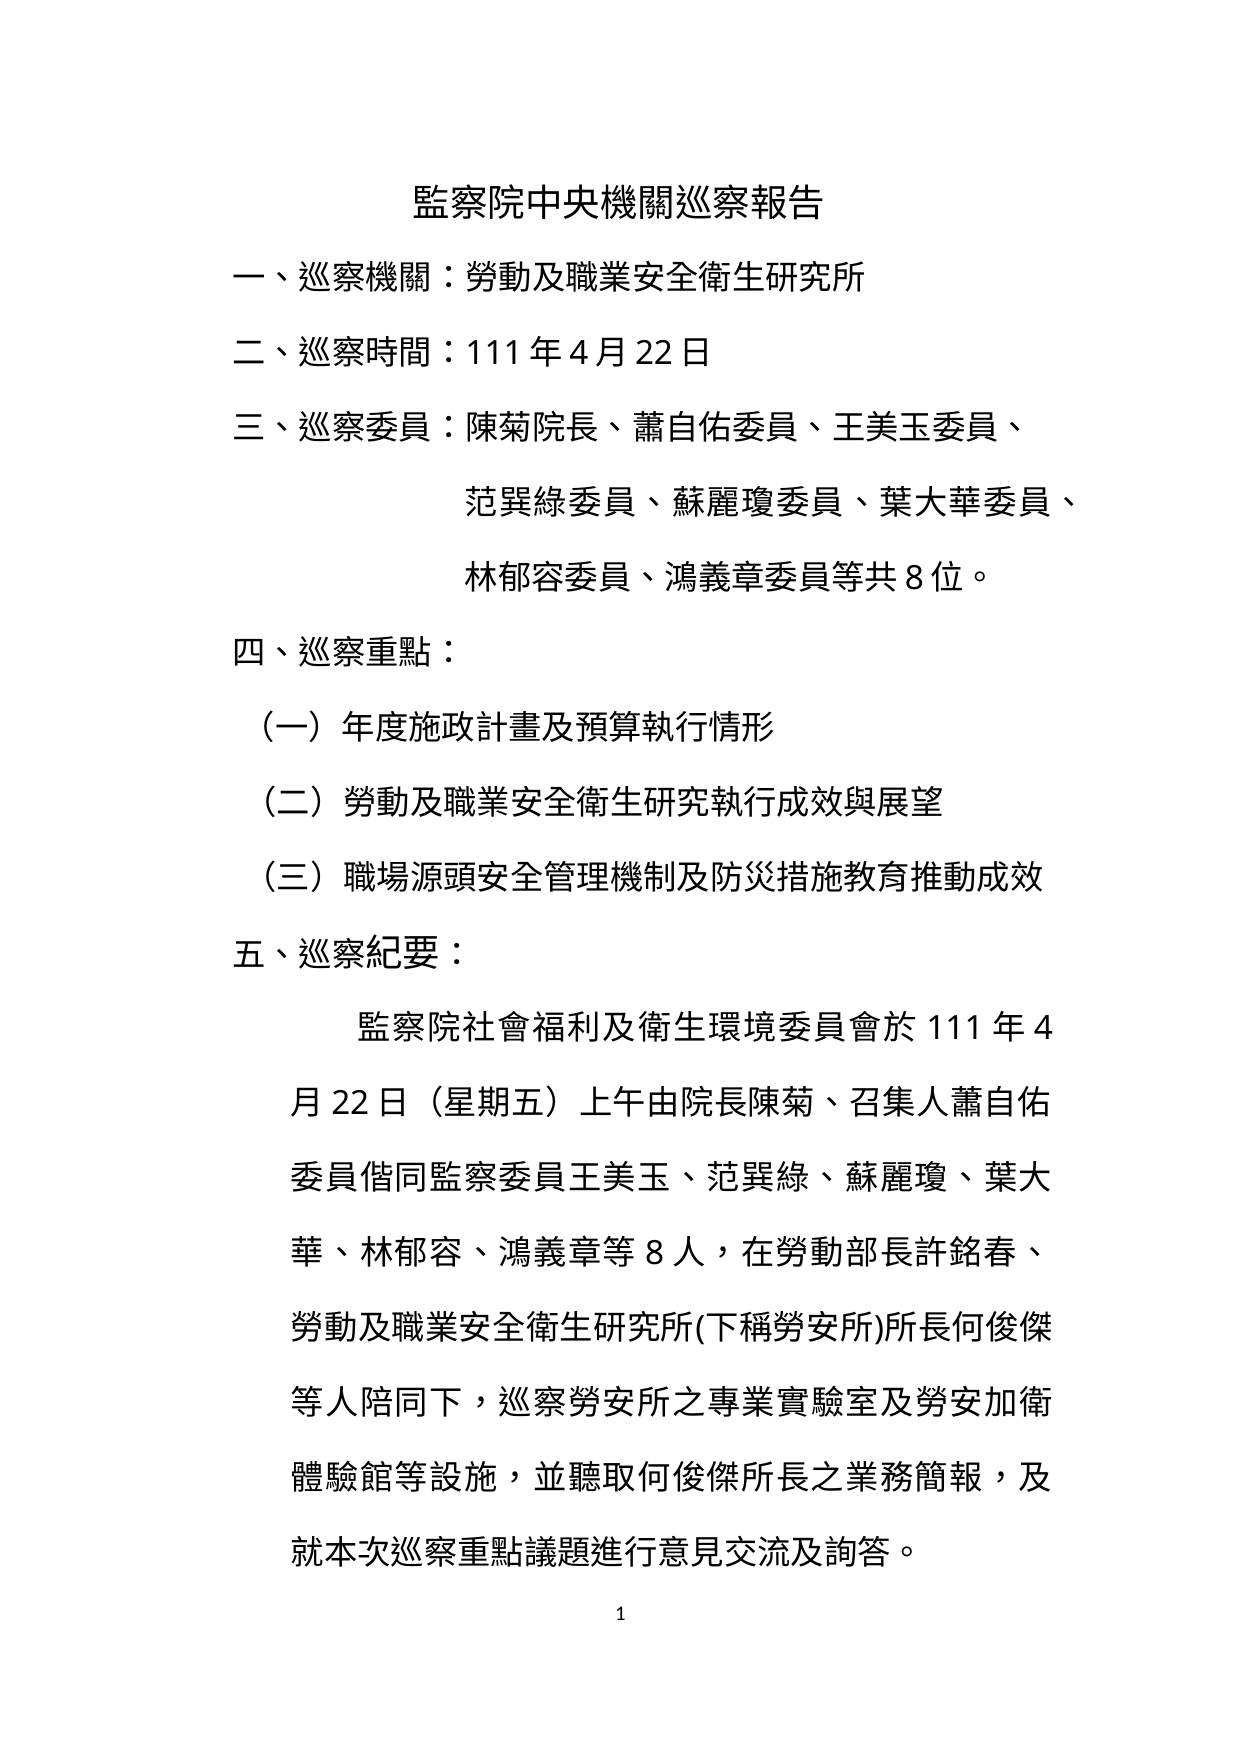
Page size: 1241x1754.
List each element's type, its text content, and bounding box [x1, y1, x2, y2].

text 二、巡察時間：111年4月22日 [187, 312, 1053, 387]
text （一）年度施政計畫及預算執行情形 [241, 687, 1053, 762]
text 三、巡察委員：陳菊院長、蕭自佑委員、王美玉委員、 范巽綠委員、蘇麗瓊委員、葉大華委員、林郁容委員、鴻義章委員等共8位。 [232, 387, 1053, 612]
text （二）勞動及職業安全衛生研究執行成效與展望 [243, 762, 1053, 837]
text （三）職場源頭安全管理機制及防災措施教育推動成效 [243, 837, 1053, 912]
text 監察院中央機關巡察報告 [187, 162, 1053, 237]
text 五、巡察紀要： [232, 912, 1053, 987]
text 四、巡察重點： [232, 612, 1053, 687]
text 一、巡察機關：勞動及職業安全衛生研究所 [232, 237, 1053, 312]
text 監察院社會福利及衛生環境委員會於111年4月22日（星期五）上午由院長陳菊、召集人蕭自佑委員偕同監察委員王美玉、范巽綠、蘇麗瓊、葉大華、林郁容、鴻義章等8人，在勞動部長許銘春、勞動及職業安全衛生研究所(下稱勞安所)所長何俊傑等人陪同下，巡察勞安所之專業實驗室及勞安加衛體驗館等設施，並聽取何俊傑所長之業務簡報，及就本次巡察重點議題進行意見交流及詢答。 [291, 987, 1053, 1587]
